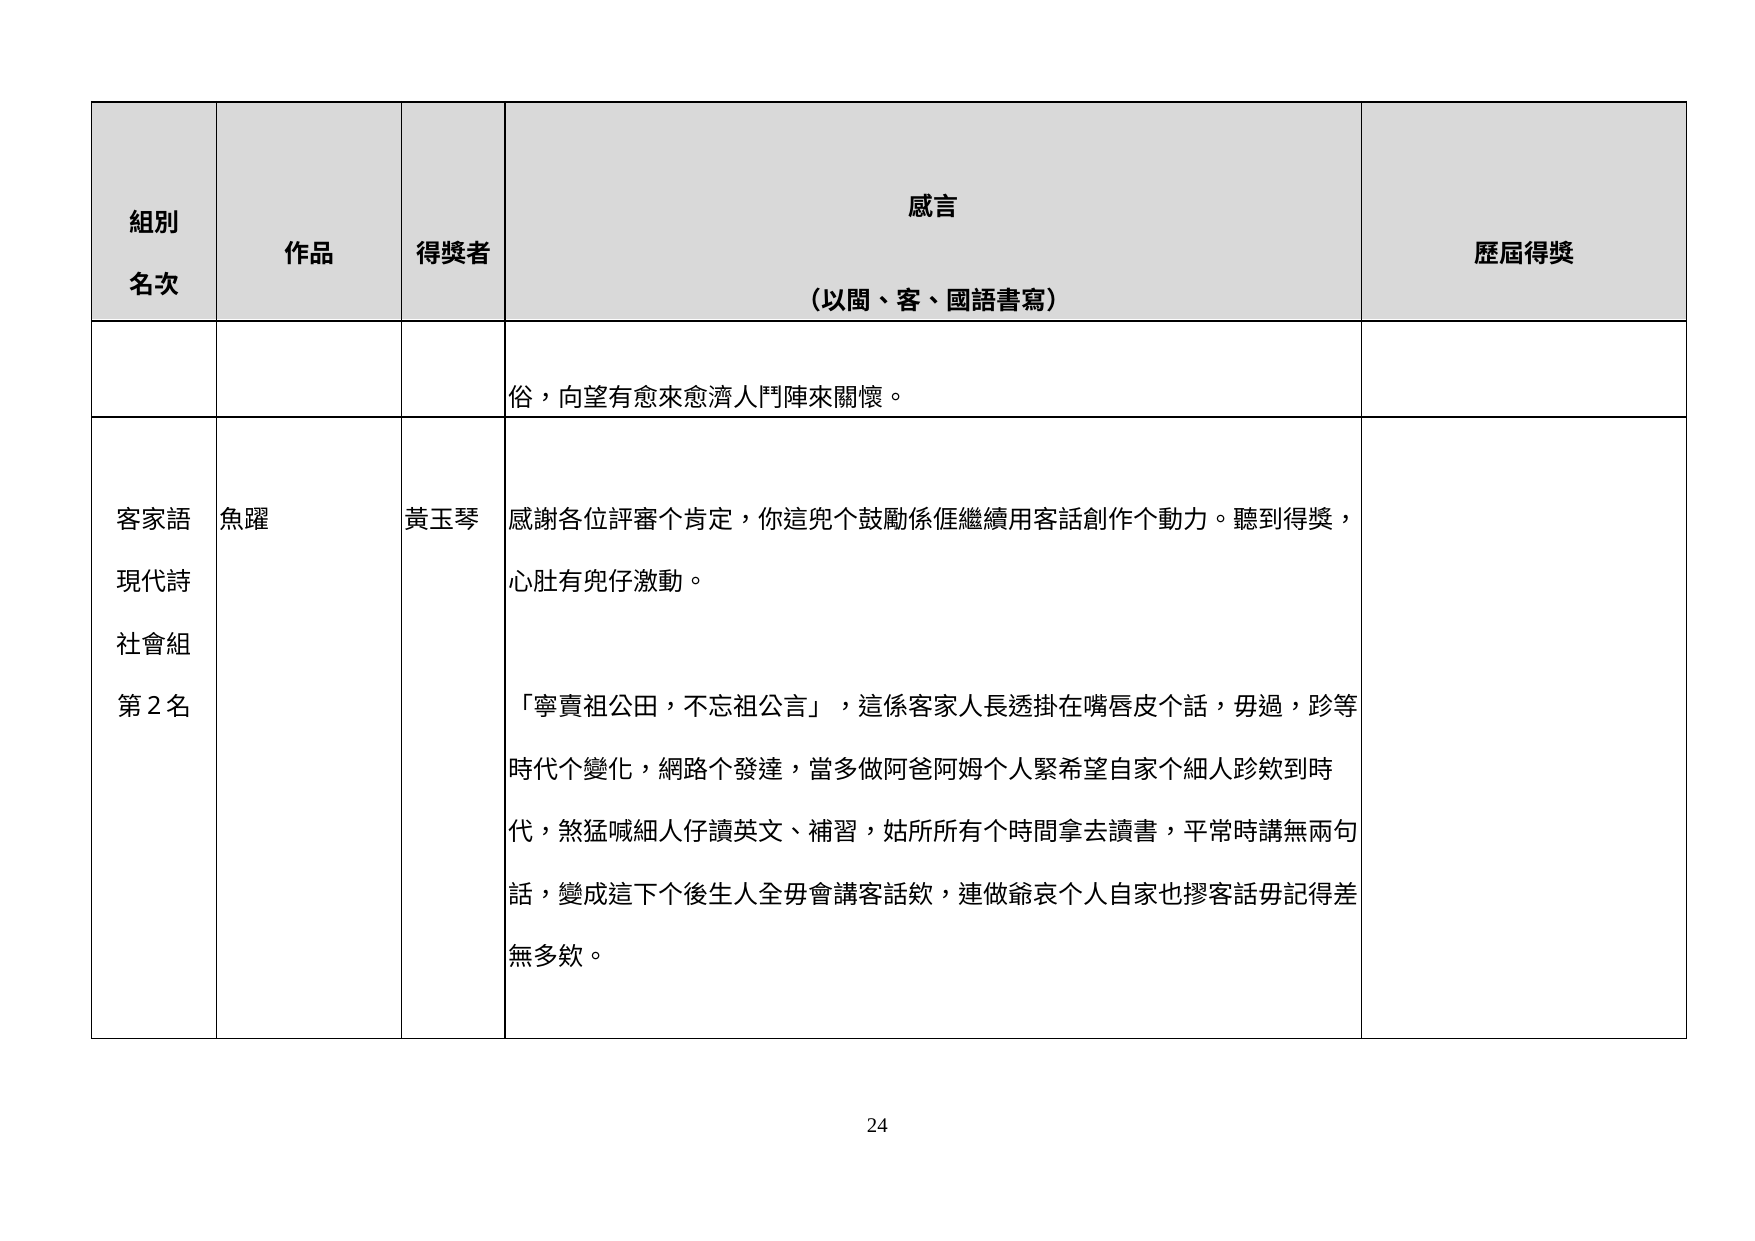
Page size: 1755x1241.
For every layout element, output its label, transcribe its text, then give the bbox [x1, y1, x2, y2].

table_cell [1362, 418, 1686, 1038]
table_cell [402, 322, 504, 416]
table_cell 客家語 現代詩 社會組 第2名 [92, 418, 216, 1038]
table_cell [1362, 322, 1686, 416]
table_cell [92, 322, 216, 416]
table_header 得獎者 [402, 103, 504, 319]
table_header 作品 [217, 103, 401, 319]
table_cell 感謝各位評審个肯定，你這兜个鼓勵係𠊎繼續用客話創作个動力。聽到得獎，心肚有兜仔激動。 「寧賣祖公田，不忘祖公言」，這係客家人長透掛在嘴唇皮个話，毋過，跈等時代个變化，網路个發達，當多做阿爸阿姆个人緊希望自家个細人跈欸到時代，煞猛喊細人仔讀英文、補習，姑所所有个時間拿去讀書，平常時講無兩句話，變成這下个後生人全毋會講客話欸，連做爺哀个人自家也摎客話毋記得差無多欸。 [506, 418, 1361, 1038]
table_header 歷屆得獎 [1362, 103, 1686, 319]
table_header 感言 （以閩、客、國語書寫） [506, 103, 1361, 319]
table_cell [217, 322, 401, 416]
table_header 組別 名次 [92, 103, 216, 319]
table_cell 魚躍 [217, 418, 401, 1038]
table_cell 黃玉琴 [402, 418, 504, 1038]
table_cell 俗，向望有愈來愈濟人鬥陣來關懷。 [506, 322, 1361, 416]
